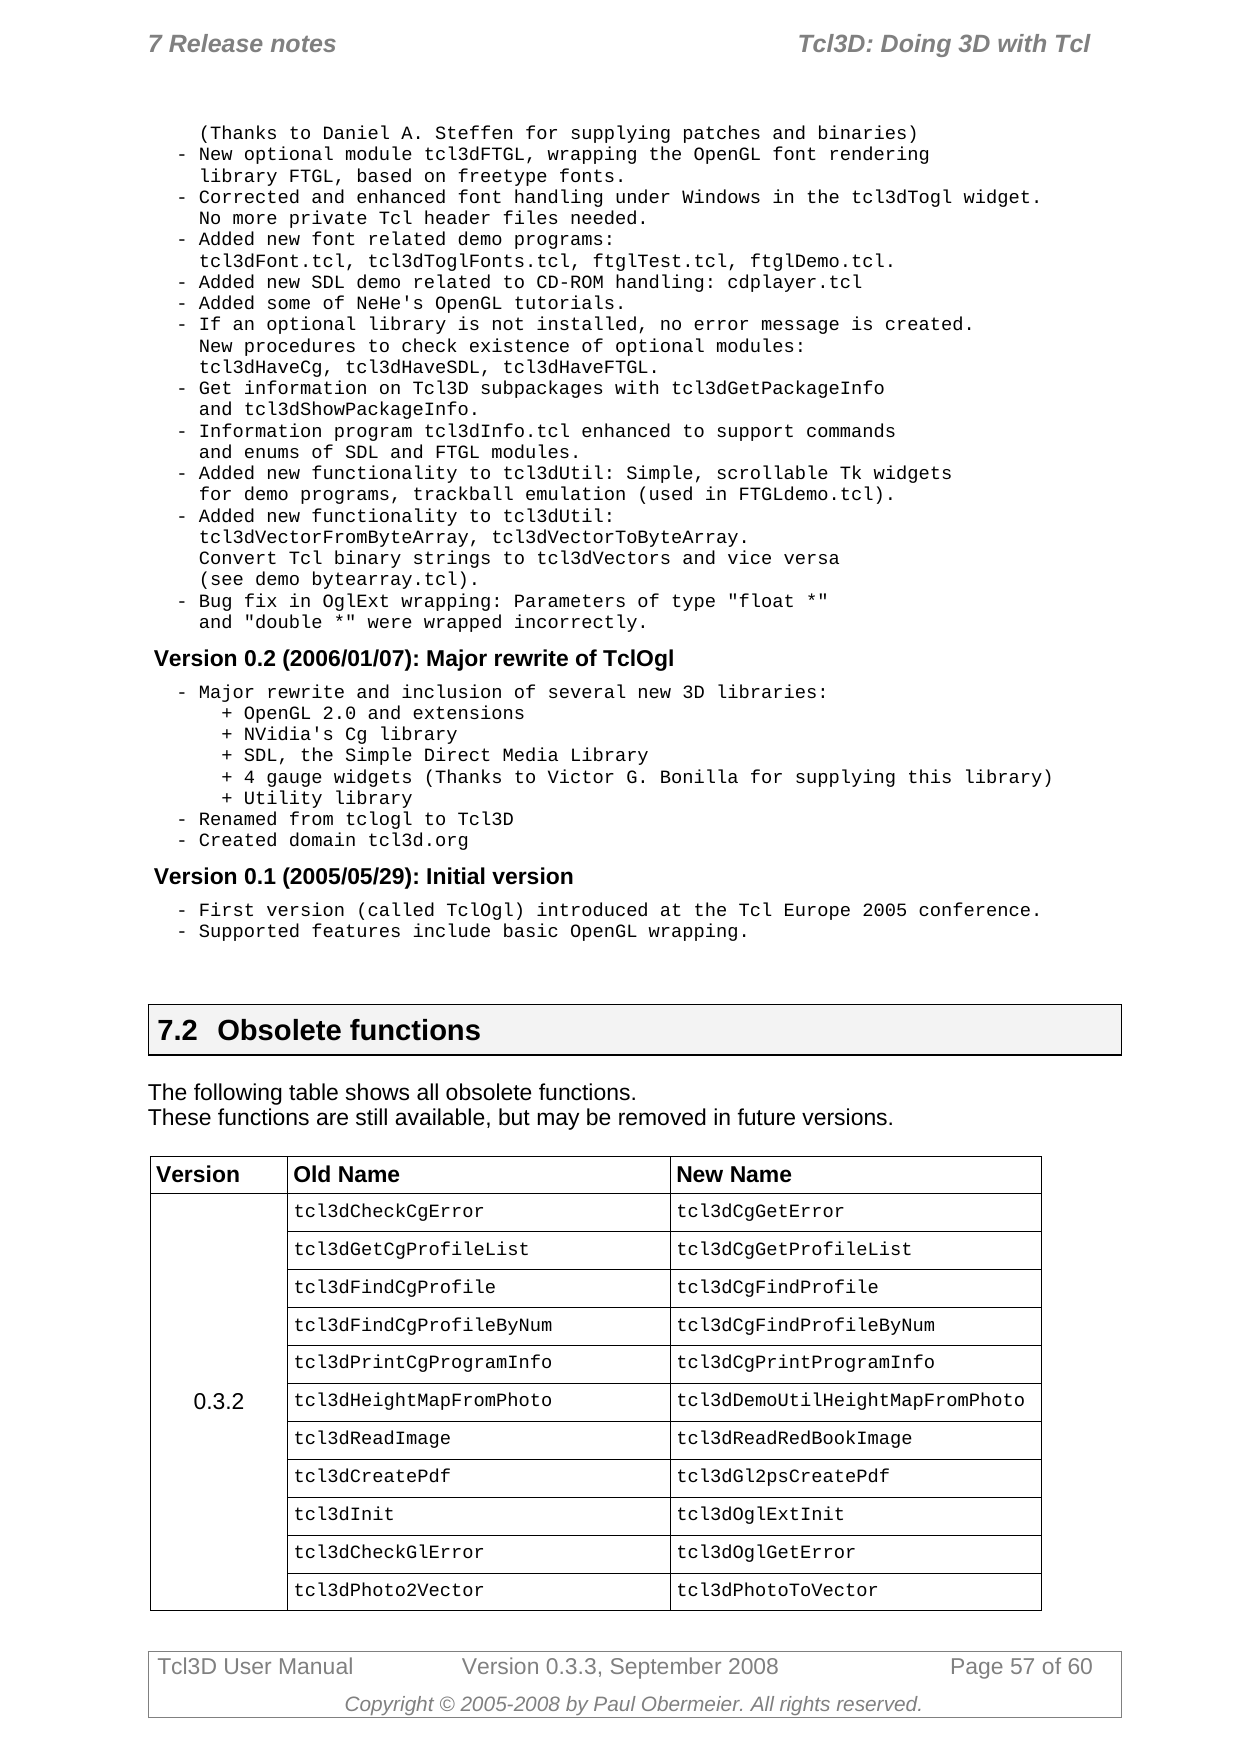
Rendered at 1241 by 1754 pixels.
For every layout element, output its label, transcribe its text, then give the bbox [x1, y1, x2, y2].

table_cell tcl3dDemoUtilHeightMapFromPhoto [671, 1384, 1041, 1421]
table_cell tcl3dFindCgProfileByNum [288, 1308, 670, 1345]
table_cell tcl3dReadRedBookImage [671, 1422, 1041, 1459]
table_header Version [151, 1157, 287, 1193]
table_cell tcl3dCgFindProfileByNum [671, 1308, 1041, 1345]
table_cell tcl3dCgPrintProgramInfo [671, 1346, 1041, 1383]
table_cell - Major rewrite and inclusion of several new 3D libraries: + OpenGL 2.0 and extensions + NVidia's Cg library + SDL, the Simple Direct Media Library + 4 gauge widgets (Thanks to Victor G. Bonilla for supplying this library) + Utility library - Renamed from tclogl to Tcl3D - Created domain tcl3d.org [148, 677, 1122, 858]
table_cell tcl3dCheckGlError [288, 1536, 670, 1572]
table_cell 0.3.2 [151, 1194, 287, 1610]
table_cell tcl3dOglExtInit [671, 1498, 1041, 1534]
table_cell tcl3dHeightMapFromPhoto [288, 1384, 670, 1421]
text These functions are still available, but may be removed in future versions. [148, 1105, 1122, 1131]
text The following table shows all obsolete functions. [148, 1079, 1122, 1105]
table_header New Name [671, 1157, 1041, 1193]
table_header tcl3dCgGetError [671, 1194, 1041, 1231]
subtitle Obsolete functions [149, 1005, 1121, 1054]
table_cell tcl3dCreatePdf [288, 1460, 670, 1497]
table_header Old Name [288, 1157, 670, 1193]
table_cell (Thanks to Daniel A. Steffen for supplying patches and binaries) - New optional module tcl3dFTGL, wrapping the OpenGL font rendering library FTGL, based on freetype fonts. - Corrected and enhanced font handling under Windows in the tcl3dTogl widget. No more private Tcl header files needed. - Added new font related demo programs: tcl3dFont.tcl, tcl3dToglFonts.tcl, ftglTest.tcl, ftglDemo.tcl. - Added new SDL demo related to CD-ROM handling: cdplayer.tcl - Added some of NeHe's OpenGL tutorials. - If an optional library is not installed, no error message is created. New procedures to check existence of optional modules: tcl3dHaveCg, tcl3dHaveSDL, tcl3dHaveFTGL. - Get information on Tcl3D subpackages with tcl3dGetPackageInfo and tcl3dShowPackageInfo. - Information program tcl3dInfo.tcl enhanced to support commands and enums of SDL and FTGL modules. - Added new functionality to tcl3dUtil: Simple, scrollable Tk widgets for demo programs, trackball emulation (used in FTGLdemo.tcl). - Added new functionality to tcl3dUtil: tcl3dVectorFromByteArray, tcl3dVectorToByteArray. Convert Tcl binary strings to tcl3dVectors and vice versa (see demo bytearray.tcl). - Bug fix in OglExt wrapping: Parameters of type "float *" and "double *" were wrapped incorrectly. [148, 118, 1122, 639]
table_cell tcl3dOglGetError [671, 1536, 1041, 1572]
table_cell - First version (called TclOgl) introduced at the Tcl Europe 2005 conference. - Supported features include basic OpenGL wrapping. [148, 895, 1122, 949]
table_cell Version 0.1 (2005/05/29): Initial version [148, 858, 1122, 895]
table_cell tcl3dCgFindProfile [671, 1270, 1041, 1307]
table_cell tcl3dInit [288, 1498, 670, 1534]
table_cell tcl3dGetCgProfileList [288, 1232, 670, 1269]
table_cell tcl3dReadImage [288, 1422, 670, 1459]
table_cell tcl3dFindCgProfile [288, 1270, 670, 1307]
table_cell tcl3dGl2psCreatePdf [671, 1460, 1041, 1497]
table_cell tcl3dPrintCgProgramInfo [288, 1346, 670, 1383]
table_cell tcl3dPhotoToVector [671, 1574, 1041, 1610]
table_cell tcl3dCgGetProfileList [671, 1232, 1041, 1269]
table_header tcl3dCheckCgError [288, 1194, 670, 1231]
table_cell tcl3dPhoto2Vector [288, 1574, 670, 1610]
table_cell Version 0.2 (2006/01/07): Major rewrite of TclOgl [148, 640, 1122, 677]
